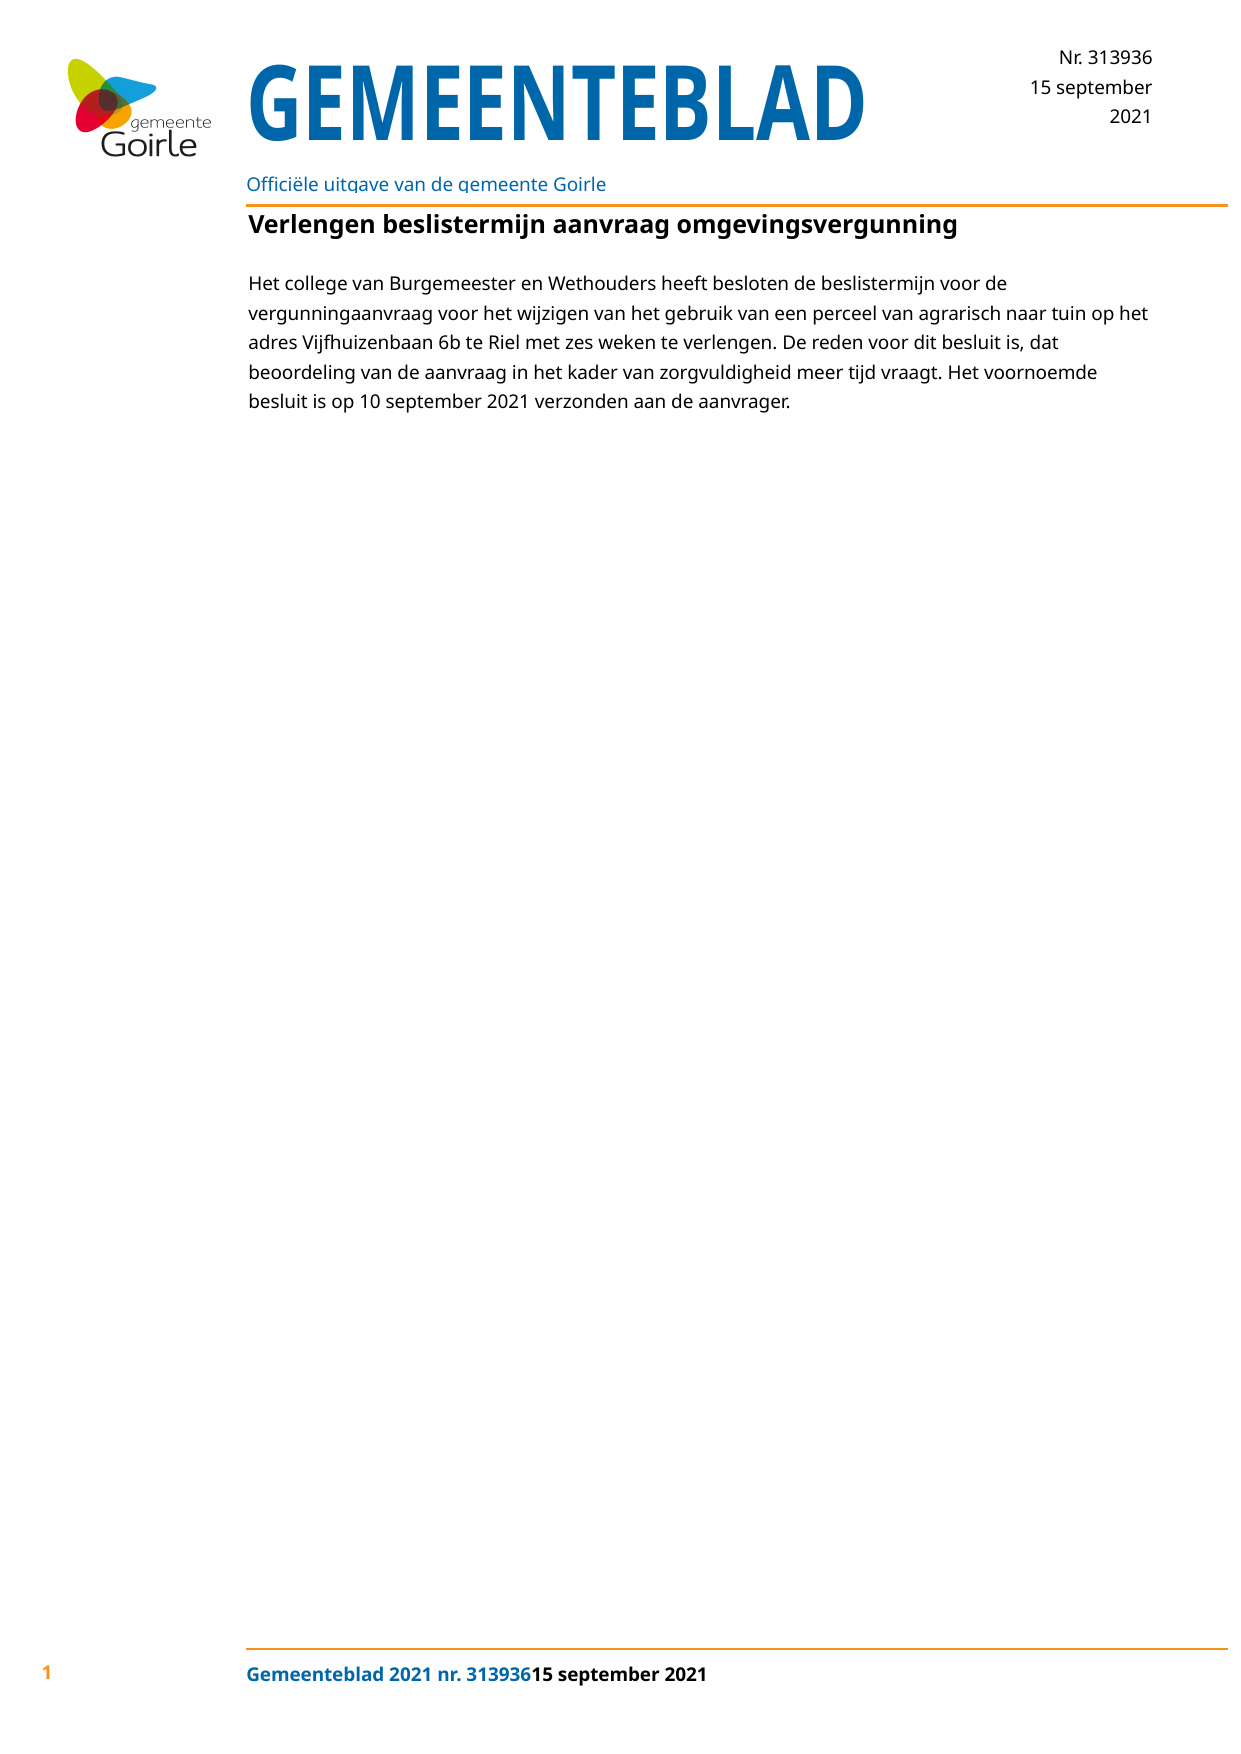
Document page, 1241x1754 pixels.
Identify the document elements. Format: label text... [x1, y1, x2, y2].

picture [41, 47, 231, 172]
text Verlengen beslistermijn aanvraag omgevingsvergunning [248, 207, 1152, 241]
text Het college van Burgemeester en Wethouders heeft besloten de beslistermijn voor de vergunningaanvraag voor het wijzigen van het gebruik van een perceel van agrarisch naar tuin op het adres Vijfhuizenbaan 6b te Riel met zes weken te verlengen. De reden voor dit besluit is, dat beoordeling van de aanvraag in het kader van zorgvuldigheid meer tijd vraagt. Het voornoemde besluit is op 10 september 2021 verzonden aan de aanvrager. [248, 270, 1152, 414]
